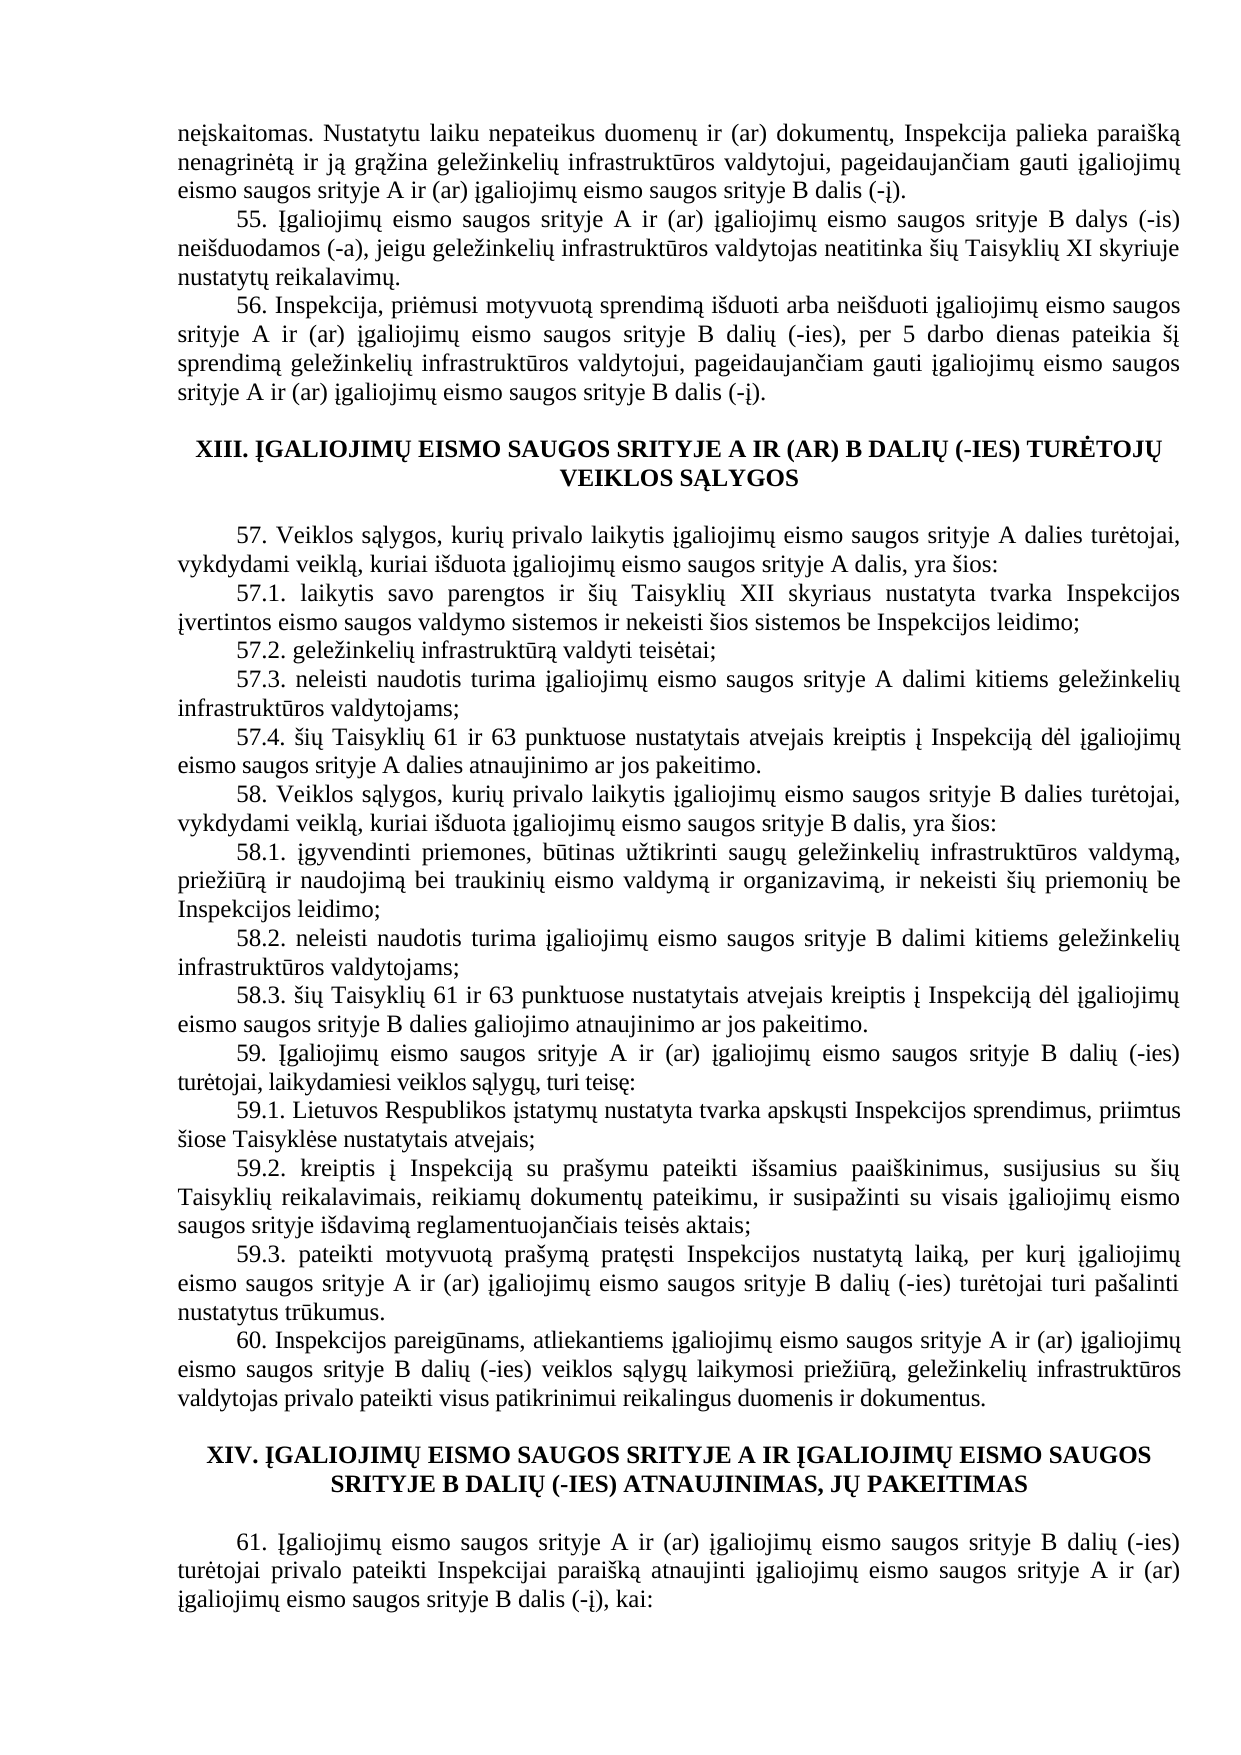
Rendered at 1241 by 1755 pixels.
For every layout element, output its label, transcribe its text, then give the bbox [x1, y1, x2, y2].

text 57.2. geležinkelių infrastruktūrą valdyti teisėtai; [177, 636, 1181, 664]
text 58.1. įgyvendinti priemones, būtinas užtikrinti saugų geležinkelių infrastruktūros valdymą, priežiūrą ir naudojimą bei traukinių eismo valdymą ir organizavimą, ir nekeisti šių priemonių be Inspekcijos leidimo; [177, 837, 1181, 923]
text 58.3. šių Taisyklių 61 ir 63 punktuose nustatytais atvejais kreiptis į Inspekciją dėl įgaliojimų eismo saugos srityje B dalies galiojimo atnaujinimo ar jos pakeitimo. [177, 981, 1181, 1038]
text XIII. ĮGALIOJIMŲ EISMO SAUGOS SRITYJE A IR (AR) B DALIŲ (-IES) TURĖTOJŲ VEIKLOS SĄLYGOS [177, 434, 1181, 492]
text 60. Inspekcijos pareigūnams, atliekantiems įgaliojimų eismo saugos srityje A ir (ar) įgaliojimų eismo saugos srityje B dalių (-ies) veiklos sąlygų laikymosi priežiūrą, geležinkelių infrastruktūros valdytojas privalo pateikti visus patikrinimui reikalingus duomenis ir dokumentus. [177, 1326, 1181, 1412]
text 58. Veiklos sąlygos, kurių privalo laikytis įgaliojimų eismo saugos srityje B dalies turėtojai, vykdydami veiklą, kuriai išduota įgaliojimų eismo saugos srityje B dalis, yra šios: [177, 779, 1181, 837]
text 57.1. laikytis savo parengtos ir šių Taisyklių XII skyriaus nustatyta tvarka Inspekcijos įvertintos eismo saugos valdymo sistemos ir nekeisti šios sistemos be Inspekcijos leidimo; [177, 578, 1181, 636]
text 55. Įgaliojimų eismo saugos srityje A ir (ar) įgaliojimų eismo saugos srityje B dalys (-is) neišduodamos (-a), jeigu geležinkelių infrastruktūros valdytojas neatitinka šių Taisyklių XI skyriuje nustatytų reikalavimų. [177, 204, 1181, 291]
text 59.1. Lietuvos Respublikos įstatymų nustatyta tvarka apskųsti Inspekcijos sprendimus, priimtus šiose Taisyklėse nustatytais atvejais; [177, 1096, 1181, 1153]
text 57. Veiklos sąlygos, kurių privalo laikytis įgaliojimų eismo saugos srityje A dalies turėtojai, vykdydami veiklą, kuriai išduota įgaliojimų eismo saugos srityje A dalis, yra šios: [177, 521, 1181, 578]
text 61. Įgaliojimų eismo saugos srityje A ir (ar) įgaliojimų eismo saugos srityje B dalių (-ies) turėtojai privalo pateikti Inspekcijai paraišką atnaujinti įgaliojimų eismo saugos srityje A ir (ar) įgaliojimų eismo saugos srityje B dalis (-į), kai: [177, 1527, 1181, 1613]
text 59.2. kreiptis į Inspekciją su prašymu pateikti išsamius paaiškinimus, susijusius su šių Taisyklių reikalavimais, reikiamų dokumentų pateikimu, ir susipažinti su visais įgaliojimų eismo saugos srityje išdavimą reglamentuojančiais teisės aktais; [177, 1153, 1181, 1239]
text 59.3. pateikti motyvuotą prašymą pratęsti Inspekcijos nustatytą laiką, per kurį įgaliojimų eismo saugos srityje A ir (ar) įgaliojimų eismo saugos srityje B dalių (-ies) turėtojai turi pašalinti nustatytus trūkumus. [177, 1239, 1181, 1326]
text 56. Inspekcija, priėmusi motyvuotą sprendimą išduoti arba neišduoti įgaliojimų eismo saugos srityje A ir (ar) įgaliojimų eismo saugos srityje B dalių (-ies), per 5 darbo dienas pateikia šį sprendimą geležinkelių infrastruktūros valdytojui, pageidaujančiam gauti įgaliojimų eismo saugos srityje A ir (ar) įgaliojimų eismo saugos srityje B dalis (-į). [177, 291, 1181, 406]
text 58.2. neleisti naudotis turima įgaliojimų eismo saugos srityje B dalimi kitiems geležinkelių infrastruktūros valdytojams; [177, 923, 1181, 981]
text 59. Įgaliojimų eismo saugos srityje A ir (ar) įgaliojimų eismo saugos srityje B dalių (-ies) turėtojai, laikydamiesi veiklos sąlygų, turi teisę: [177, 1038, 1181, 1096]
text neįskaitomas. Nustatytu laiku nepateikus duomenų ir (ar) dokumentų, Inspekcija palieka paraišką nenagrinėtą ir ją grąžina geležinkelių infrastruktūros valdytojui, pageidaujančiam gauti įgaliojimų eismo saugos srityje A ir (ar) įgaliojimų eismo saugos srityje B dalis (-į). [177, 118, 1181, 204]
text XIV. ĮGALIOJIMŲ EISMO SAUGOS SRITYJE A IR ĮGALIOJIMŲ EISMO SAUGOS SRITYJE B DALIŲ (-IES) ATNAUJINIMAS, JŲ PAKEITIMAS [177, 1441, 1181, 1498]
text 57.4. šių Taisyklių 61 ir 63 punktuose nustatytais atvejais kreiptis į Inspekciją dėl įgaliojimų eismo saugos srityje A dalies atnaujinimo ar jos pakeitimo. [177, 722, 1181, 779]
text 57.3. neleisti naudotis turima įgaliojimų eismo saugos srityje A dalimi kitiems geležinkelių infrastruktūros valdytojams; [177, 664, 1181, 722]
